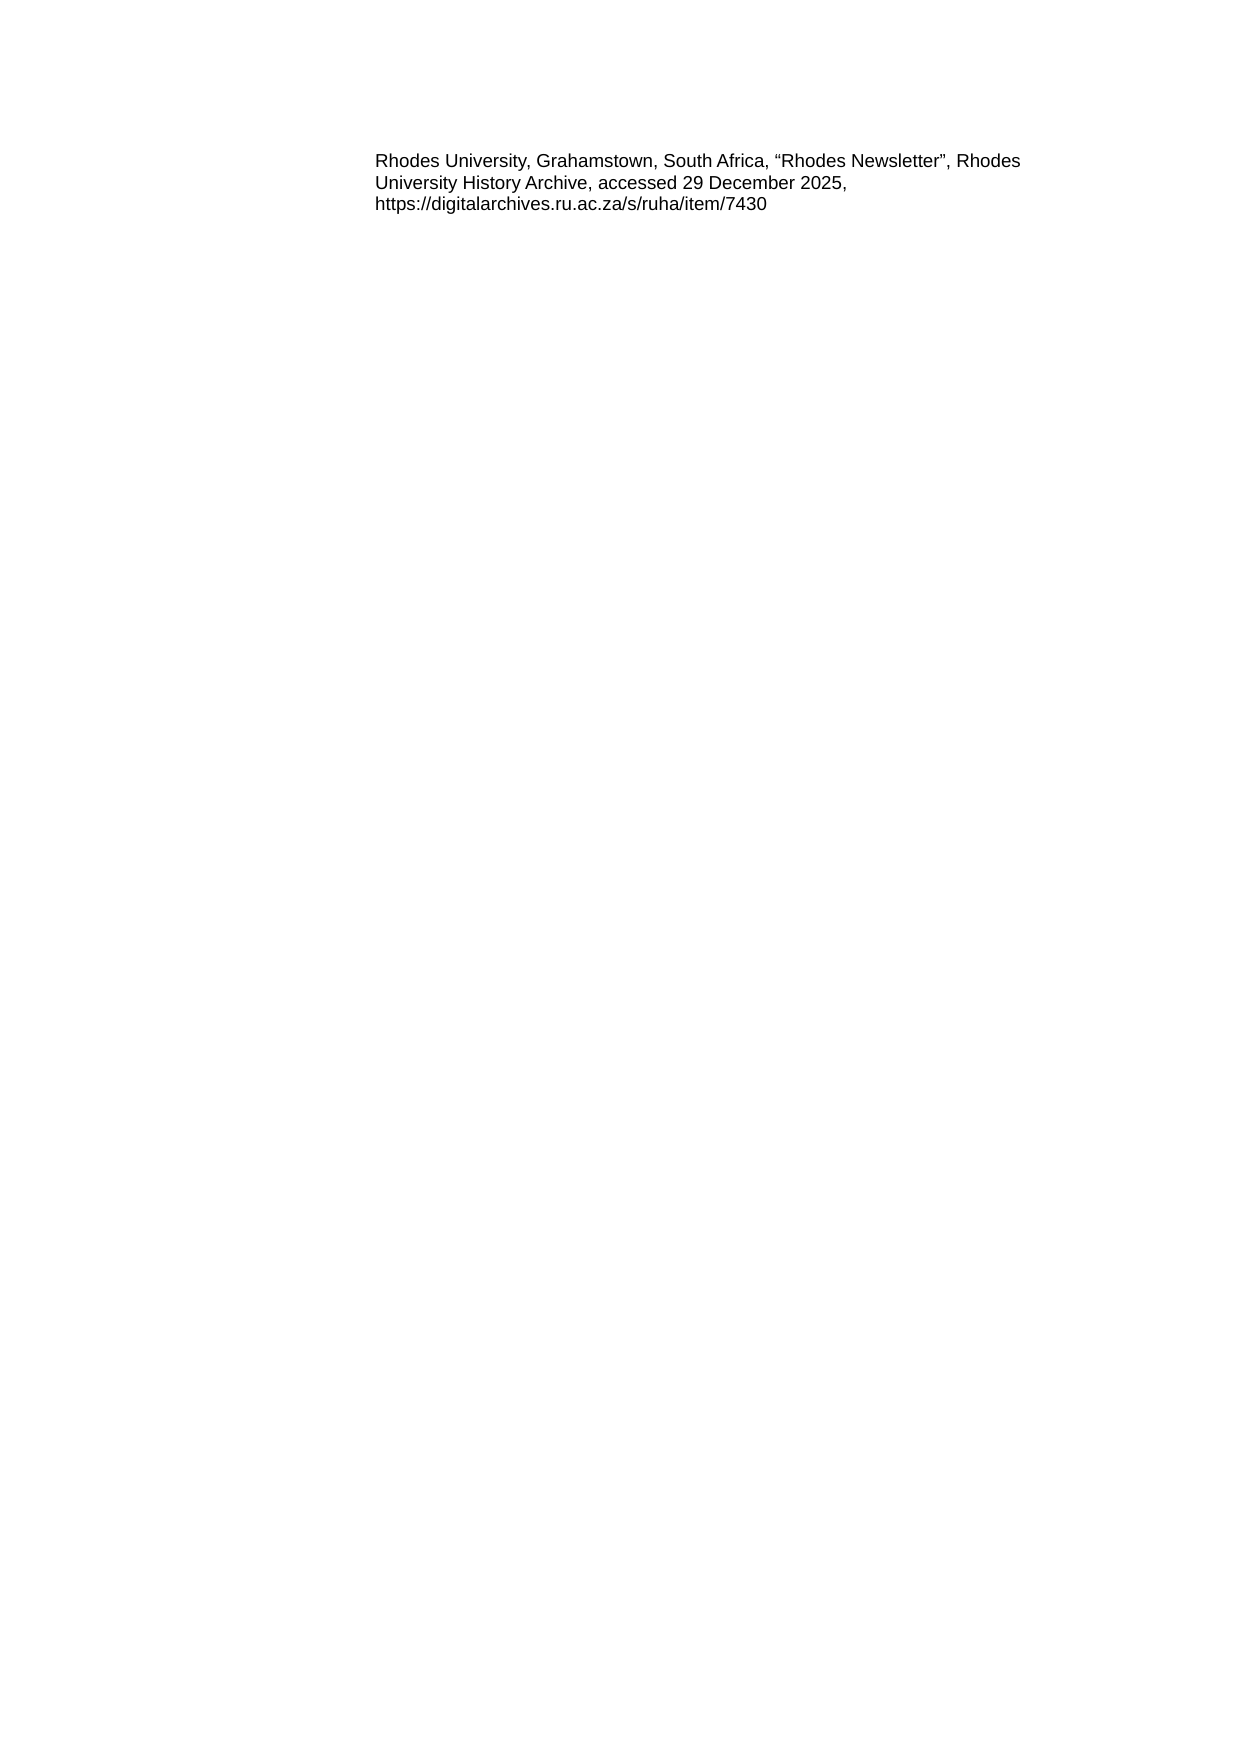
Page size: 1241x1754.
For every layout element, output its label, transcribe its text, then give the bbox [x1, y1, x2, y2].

text Rhodes University, Grahamstown, South Africa, “Rhodes Newsletter”, Rhodes University History Archive, accessed 29 December 2025, https://digitalarchives.ru.ac.za/s/ruha/item/7430 [375, 150, 1090, 215]
